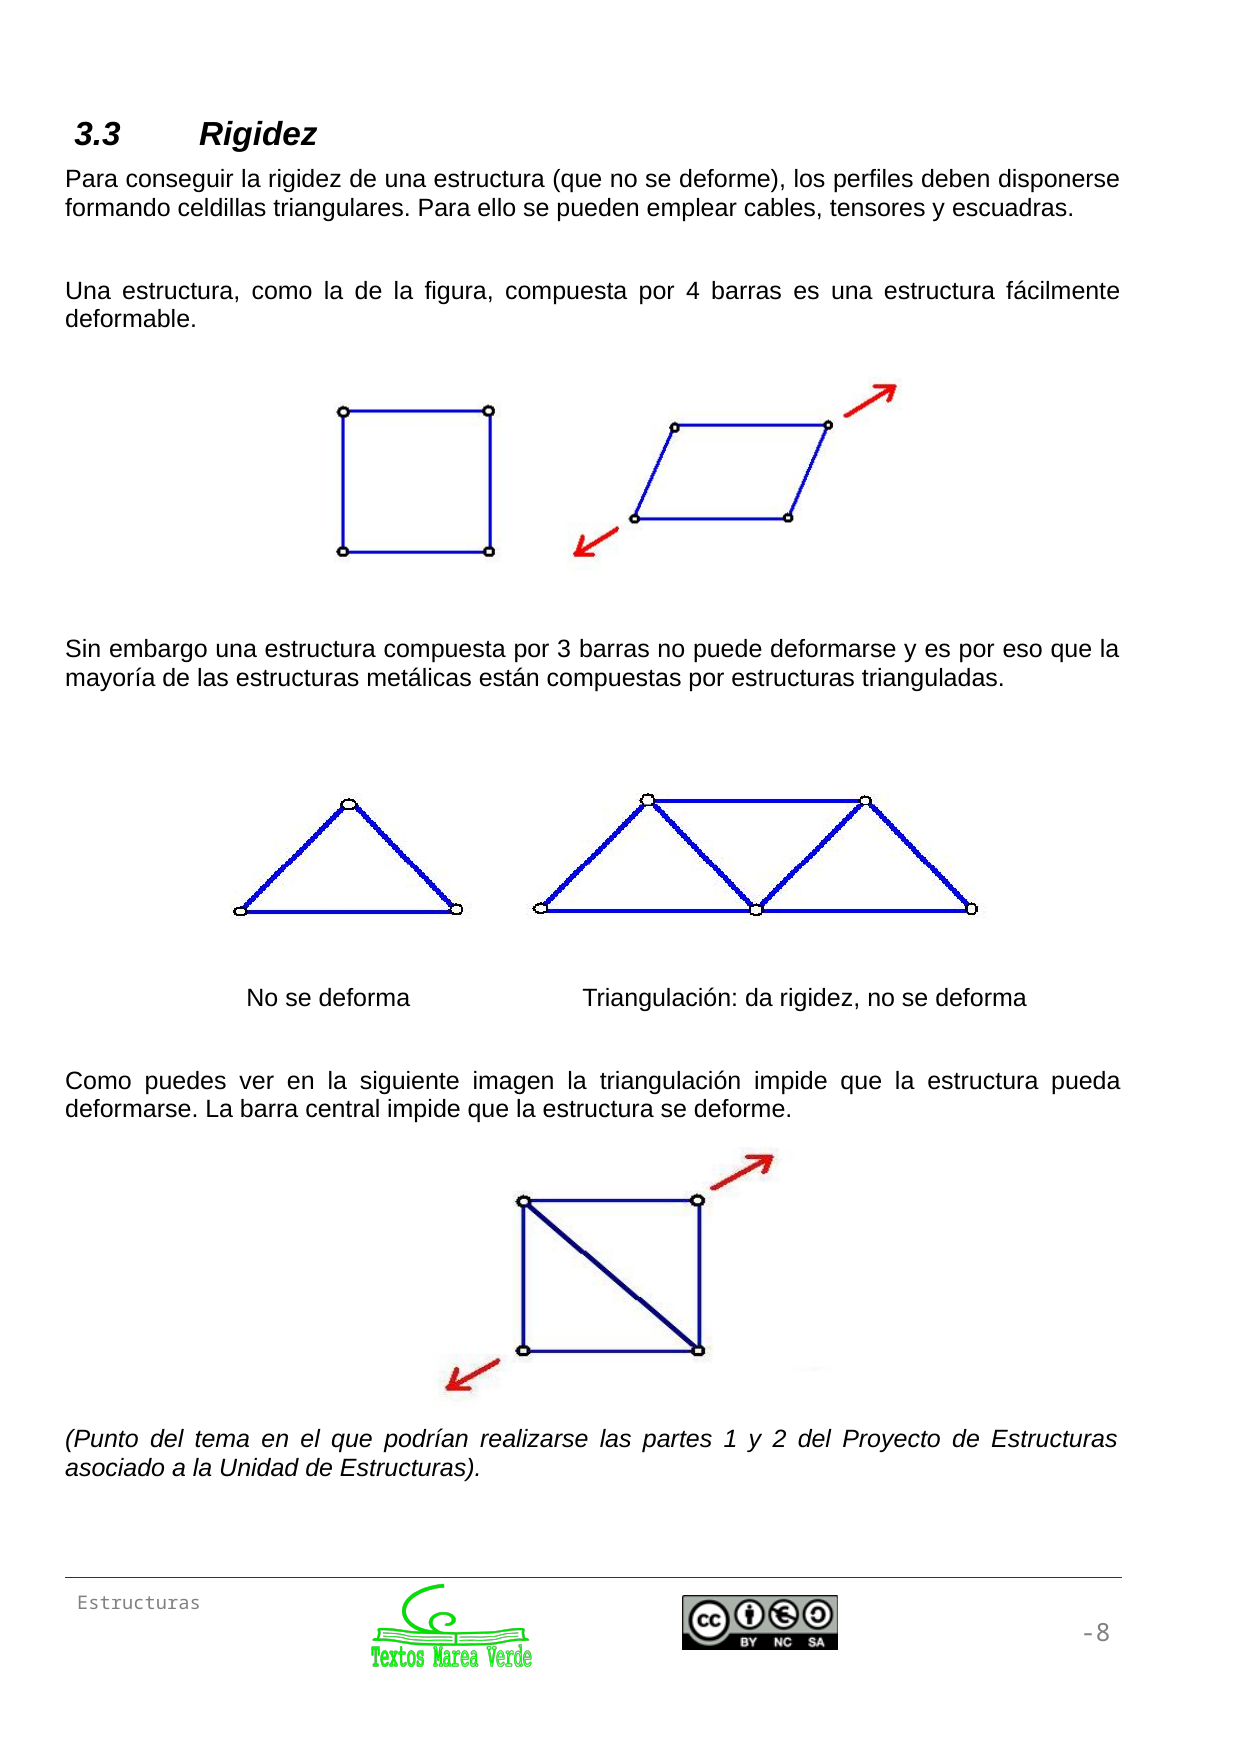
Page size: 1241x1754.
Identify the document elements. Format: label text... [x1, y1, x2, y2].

text No se deforma Triangulación: da rigidez, no se deforma [65, 746, 1122, 1012]
text Una estructura, como la de la figura, compuesta por 4 barras es una estructura fácilmente deformable. [65, 276, 1122, 333]
picture [234, 345, 953, 590]
text Para conseguir la rigidez de una estructura (que no se deforme), los perfiles deben disponerse formando celdillas triangulares. Para ello se pueden emplear cables, tensores y escuadras. [65, 164, 1122, 222]
picture [121, 745, 1066, 984]
text (Punto del tema en el que podrían realizarse las partes 1 y 2 del Proyecto de Estructuras asociado a la Unidad de Estructuras). [65, 1424, 1122, 1482]
text Sin embargo una estructura compuesta por 3 barras no puede deformarse y es por eso que la mayoría de las estructuras metálicas están compuestas por estructuras trianguladas. [65, 634, 1122, 692]
picture [393, 1131, 835, 1409]
text Como puedes ver en la siguiente imagen la triangulación impide que la estructura pueda deformarse. La barra central impide que la estructura se deforme. [65, 1066, 1122, 1123]
subtitle Rigidez [65, 113, 1122, 152]
picture [682, 1595, 838, 1650]
picture [363, 1573, 540, 1691]
